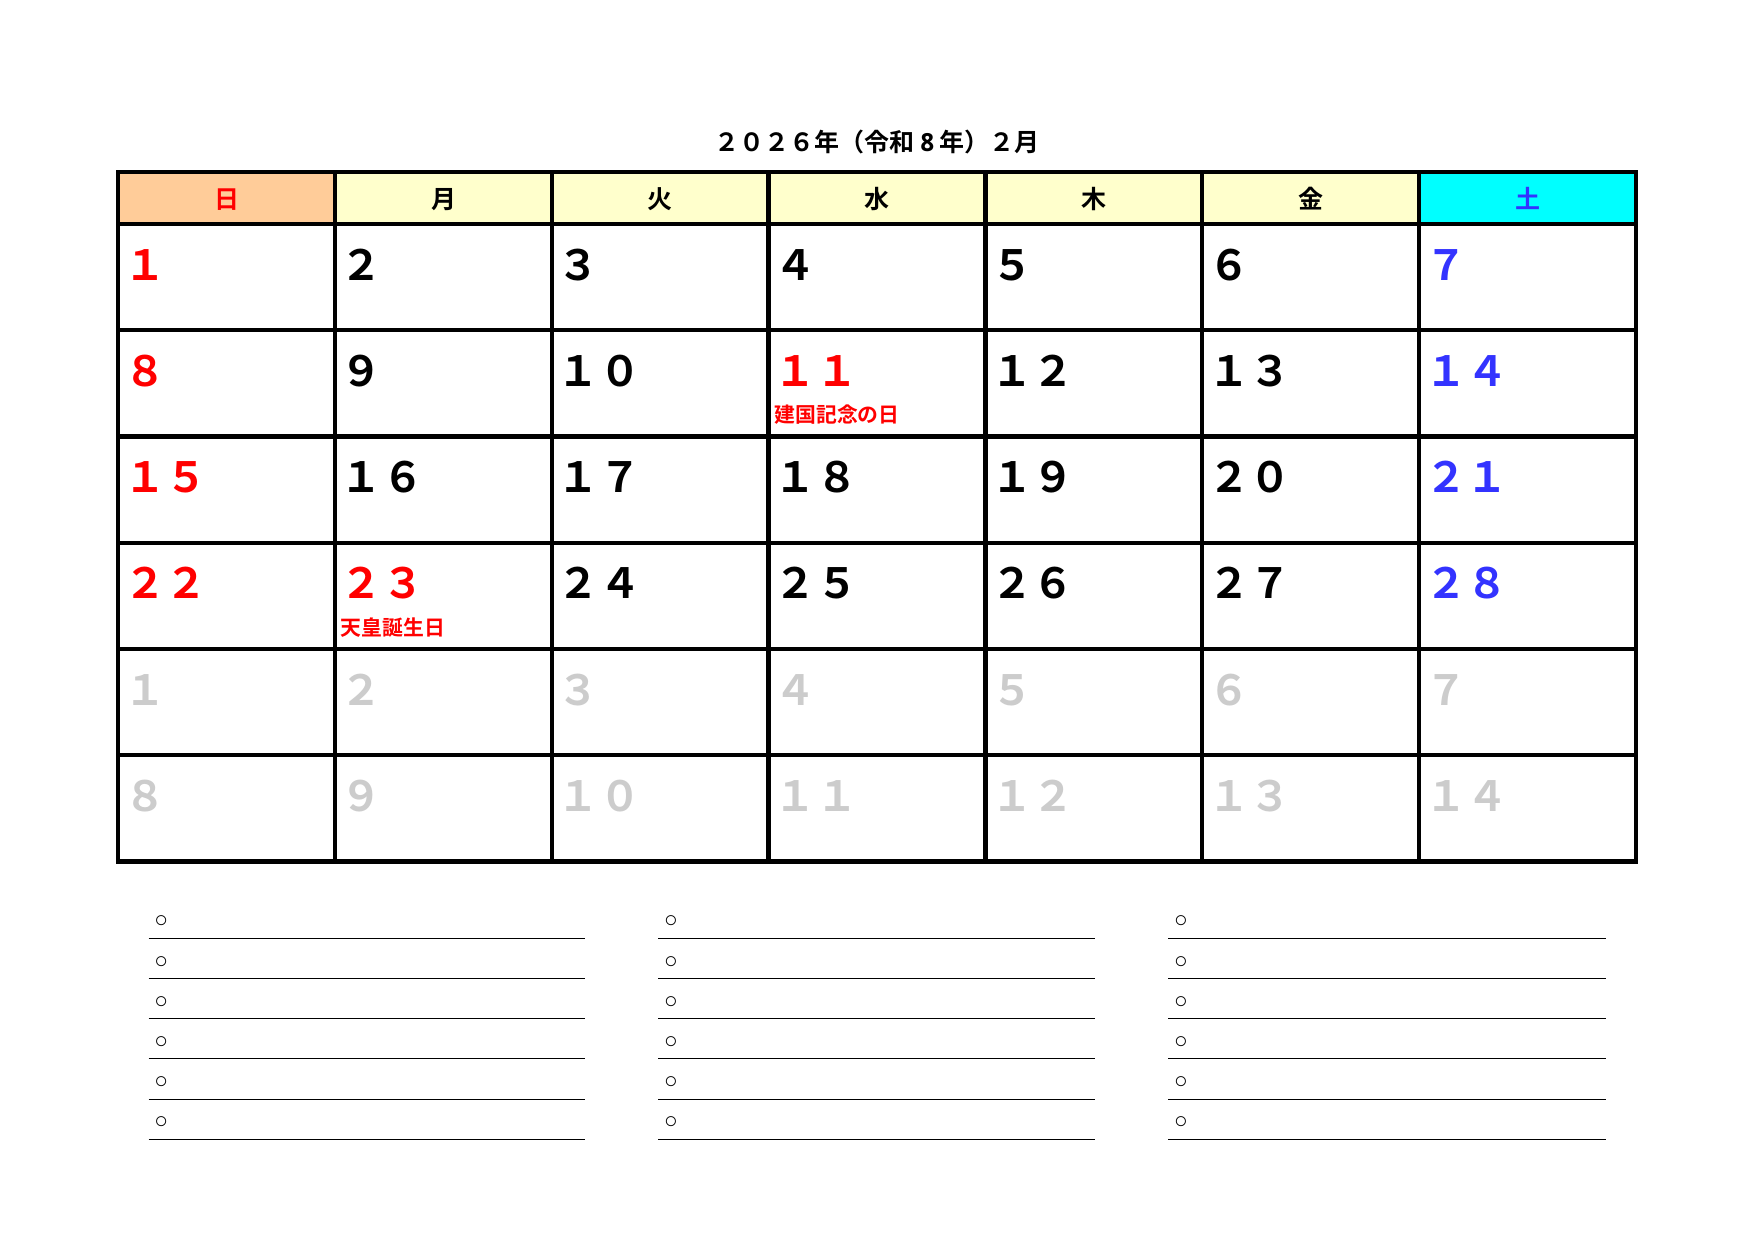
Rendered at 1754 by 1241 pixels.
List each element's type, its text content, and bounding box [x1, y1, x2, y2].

table_cell ２１ [1421, 439, 1634, 541]
table_header [1095, 898, 1168, 938]
table_header ○ [1168, 898, 1606, 938]
table_header ○ [149, 898, 585, 938]
table_cell [1095, 1018, 1168, 1058]
table_cell 水 [771, 174, 983, 222]
table_cell １２ [988, 332, 1200, 434]
table_cell ○ [658, 1019, 1095, 1058]
table_cell １１ [771, 757, 983, 859]
table_cell １８ [771, 439, 983, 541]
table_cell ７ [1421, 651, 1634, 753]
table_cell ○ [1168, 1019, 1606, 1058]
table_cell １０ [554, 332, 766, 434]
table_cell ２０ [1204, 439, 1417, 541]
table_cell ２ [337, 226, 550, 328]
table_cell ４ [771, 226, 983, 328]
table_cell ○ [658, 979, 1095, 1018]
table_cell [1095, 978, 1168, 1018]
table_cell ２４ [554, 545, 766, 647]
table_cell ９ [337, 757, 550, 859]
table_cell ９ [337, 332, 550, 434]
table_cell １ [120, 651, 333, 753]
table_cell 火 [554, 174, 766, 222]
table_cell １０ [554, 757, 766, 859]
table_cell [585, 978, 658, 1018]
table_cell [585, 938, 658, 978]
table_cell [585, 1099, 658, 1139]
table_cell ○ [658, 1100, 1095, 1139]
table_cell ２３ 天皇誕生日 [337, 545, 550, 647]
table_cell ○ [149, 979, 585, 1018]
table_cell ○ [149, 939, 585, 978]
table_cell １３ [1204, 332, 1417, 434]
table_cell ８ [120, 757, 333, 859]
table_cell 日 [120, 174, 333, 222]
table_cell [585, 1018, 658, 1058]
table_cell ４ [771, 651, 983, 753]
table_cell １４ [1421, 757, 1634, 859]
table_cell ５ [988, 226, 1200, 328]
table_cell ３ [554, 651, 766, 753]
table_cell ○ [1168, 979, 1606, 1018]
table_cell ５ [988, 651, 1200, 753]
table_cell 金 [1204, 174, 1417, 222]
table_cell ○ [149, 1019, 585, 1058]
table_cell ○ [149, 1059, 585, 1098]
table_cell 木 [988, 174, 1200, 222]
table_cell ２２ [120, 545, 333, 647]
table_cell ７ [1421, 226, 1634, 328]
table_cell １３ [1204, 757, 1417, 859]
table_cell ８ [120, 332, 333, 434]
table_cell ６ [1204, 651, 1417, 753]
table_cell ３ [554, 226, 766, 328]
table_cell [1095, 938, 1168, 978]
table_cell ６ [1204, 226, 1417, 328]
table_cell ２６ [988, 545, 1200, 647]
table_cell ○ [1168, 1100, 1606, 1139]
table_cell 月 [337, 174, 550, 222]
table_cell [1095, 1058, 1168, 1098]
table_cell ２ [337, 651, 550, 753]
table_cell 土 [1421, 174, 1634, 222]
table_cell ○ [658, 939, 1095, 978]
table_cell ２８ [1421, 545, 1634, 647]
table_cell １ [120, 226, 333, 328]
table_cell １２ [988, 757, 1200, 859]
table_cell ○ [149, 1100, 585, 1139]
table_cell [1095, 1099, 1168, 1139]
table_header ○ [658, 898, 1095, 938]
table_cell １４ [1421, 332, 1634, 434]
table_cell ○ [658, 1059, 1095, 1098]
table_cell ○ [1168, 939, 1606, 978]
table_cell １５ [120, 439, 333, 541]
table_cell １９ [988, 439, 1200, 541]
table_cell １１ 建国記念の日 [771, 332, 983, 434]
table_cell [585, 1058, 658, 1098]
table_cell ２５ [771, 545, 983, 647]
table_cell １７ [554, 439, 766, 541]
table_cell １６ [337, 439, 550, 541]
table_cell ２７ [1204, 545, 1417, 647]
table_header ２０２６年（令和8年）２月 [118, 117, 1636, 170]
table_cell ○ [1168, 1059, 1606, 1098]
table_header [585, 898, 658, 938]
